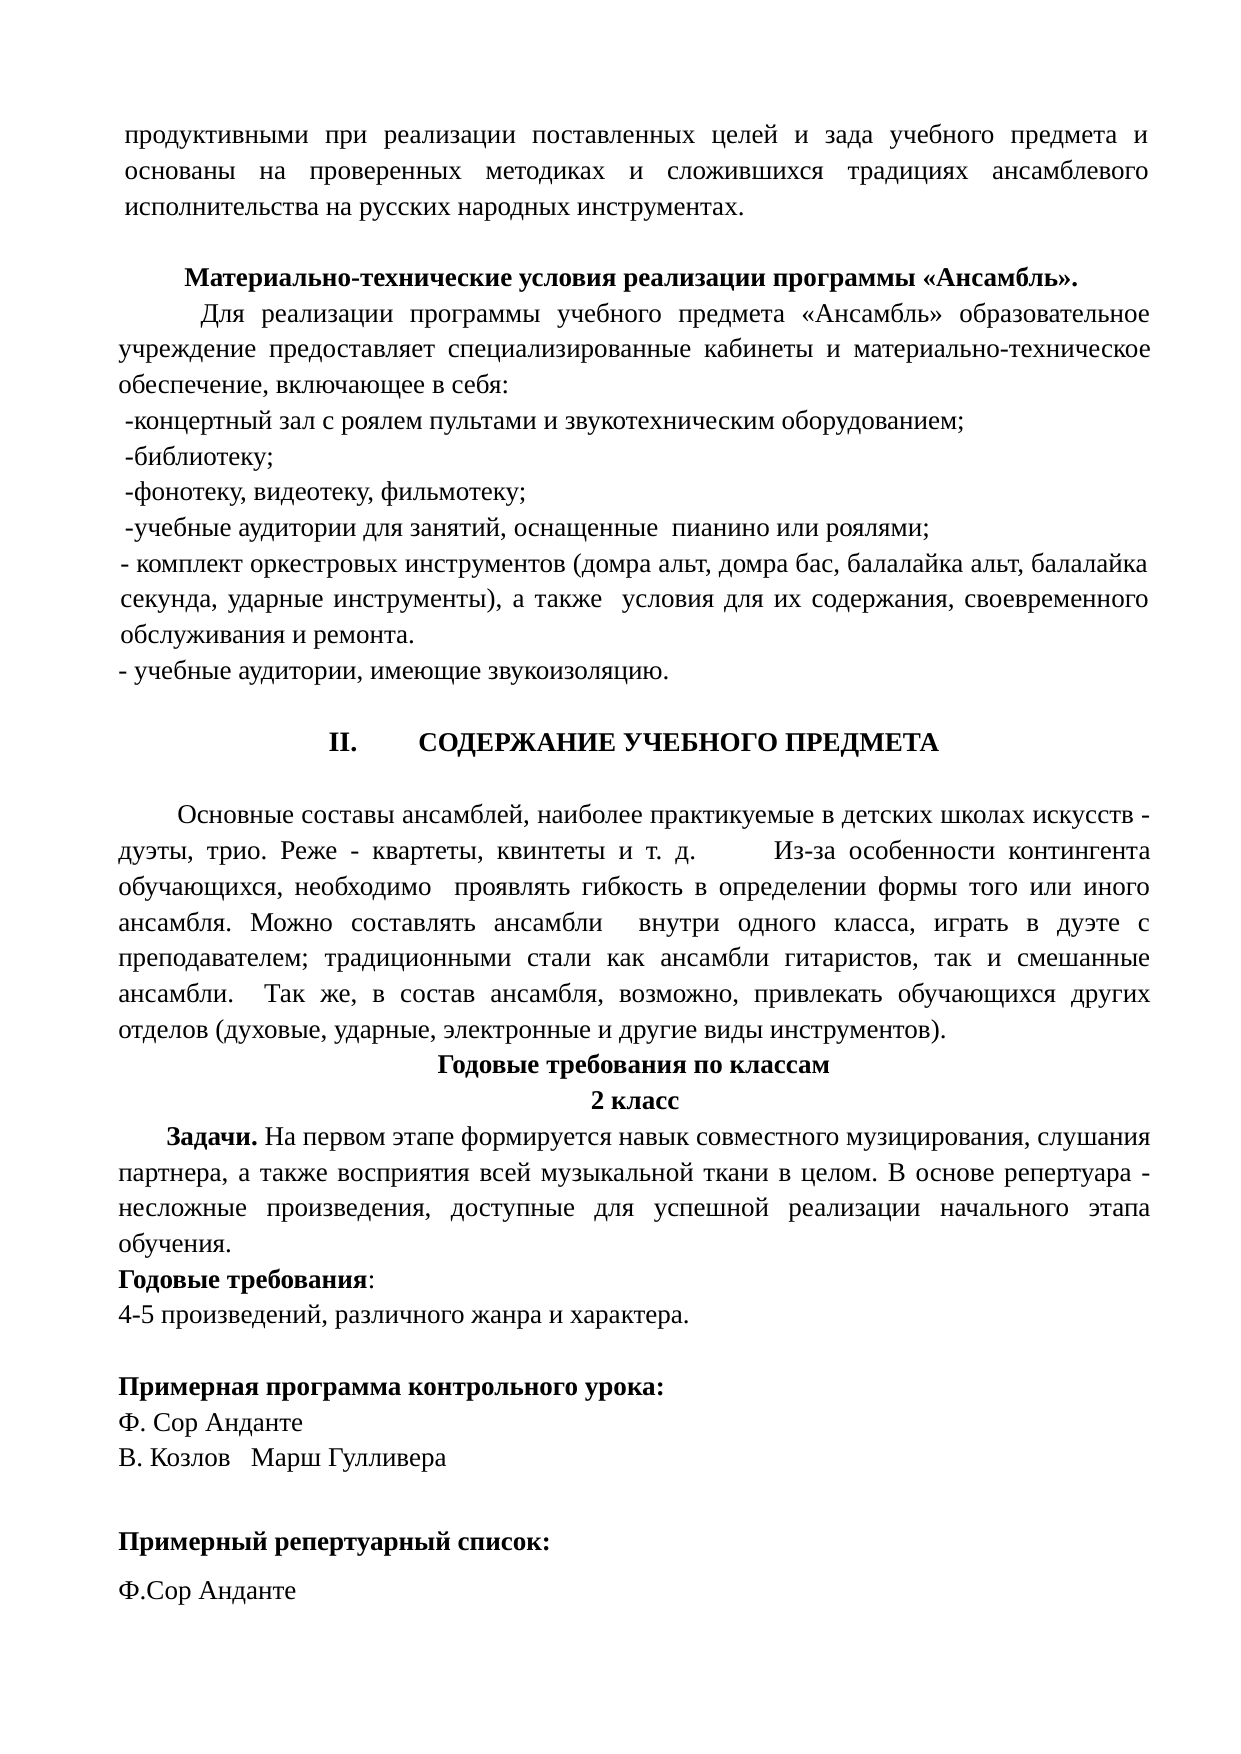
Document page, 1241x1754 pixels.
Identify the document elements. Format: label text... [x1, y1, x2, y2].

text -учебные аудитории для занятий, оснащенные пианино или роялями; [118, 511, 1152, 542]
text Годовые требования: [118, 1263, 1152, 1294]
text - учебные аудитории, имеющие звукоизоляцию. [118, 654, 1149, 685]
text Примерный репертуарный список: [118, 1526, 1152, 1557]
list СОДЕРЖАНИЕ УЧЕБНОГО ПРЕДМЕТА [118, 726, 1149, 758]
text - комплект оркестровых инструментов (домра альт, домра бас, балалайка альт, балалайка секунда, ударные инструменты), а также условия для их содержания, своевременного обслуживания и ремонта. [120, 547, 1149, 649]
text В. Козлов Марш Гулливера [118, 1442, 1152, 1473]
text Задачи. На первом этапе формируется навык совместного музицирования, слушания партнера, а также восприятия всей музыкальной ткани в целом. В основе репертуара - несложные произведения, доступные для успешной реализации начального этапа обучения. [118, 1120, 1152, 1258]
text Ф. Сор Анданте [118, 1406, 1152, 1437]
text -концертный зал с роялем пультами и звукотехническим оборудованием; [118, 404, 1152, 435]
text Примерная программа контрольного урока: [118, 1370, 1152, 1401]
text Основные составы ансамблей, наиболее практикуемые в детских школах искусств - дуэты, трио. Реже - квартеты, квинтеты и т. д. Из-за особенности контингента обучающихся, необходимо проявлять гибкость в определении формы того или иного ансамбля. Можно составлять ансамбли внутри одного класса, играть в дуэте с преподавателем; традиционными стали как ансамбли гитаристов, так и смешанные ансамбли. Так же, в состав ансамбля, возможно, привлекать обучающихся других отделов (духовые, ударные, электронные и другие виды инструментов). [118, 798, 1152, 1044]
text Для реализации программы учебного предмета «Ансамбль» образовательное учреждение предоставляет специализированные кабинеты и материально-техническое обеспечение, включающее в себя: [118, 297, 1152, 399]
text Ф.Сор Анданте [118, 1574, 1152, 1605]
text продуктивными при реализации поставленных целей и зада учебного предмета и основаны на проверенных методиках и сложившихся традициях ансамблевого исполнительства на русских народных инструментах. [124, 118, 1149, 221]
text -библиотеку; [118, 440, 1152, 471]
text Материально-технические условия реализации программы «Ансамбль». [118, 261, 1152, 292]
text 4-5 произведений, различного жанра и характера. [118, 1299, 1152, 1330]
text Годовые требования по классам [118, 1048, 1149, 1080]
text -фонотеку, видеотеку, фильмотеку; [118, 475, 1152, 507]
text 2 класс [118, 1084, 1152, 1115]
